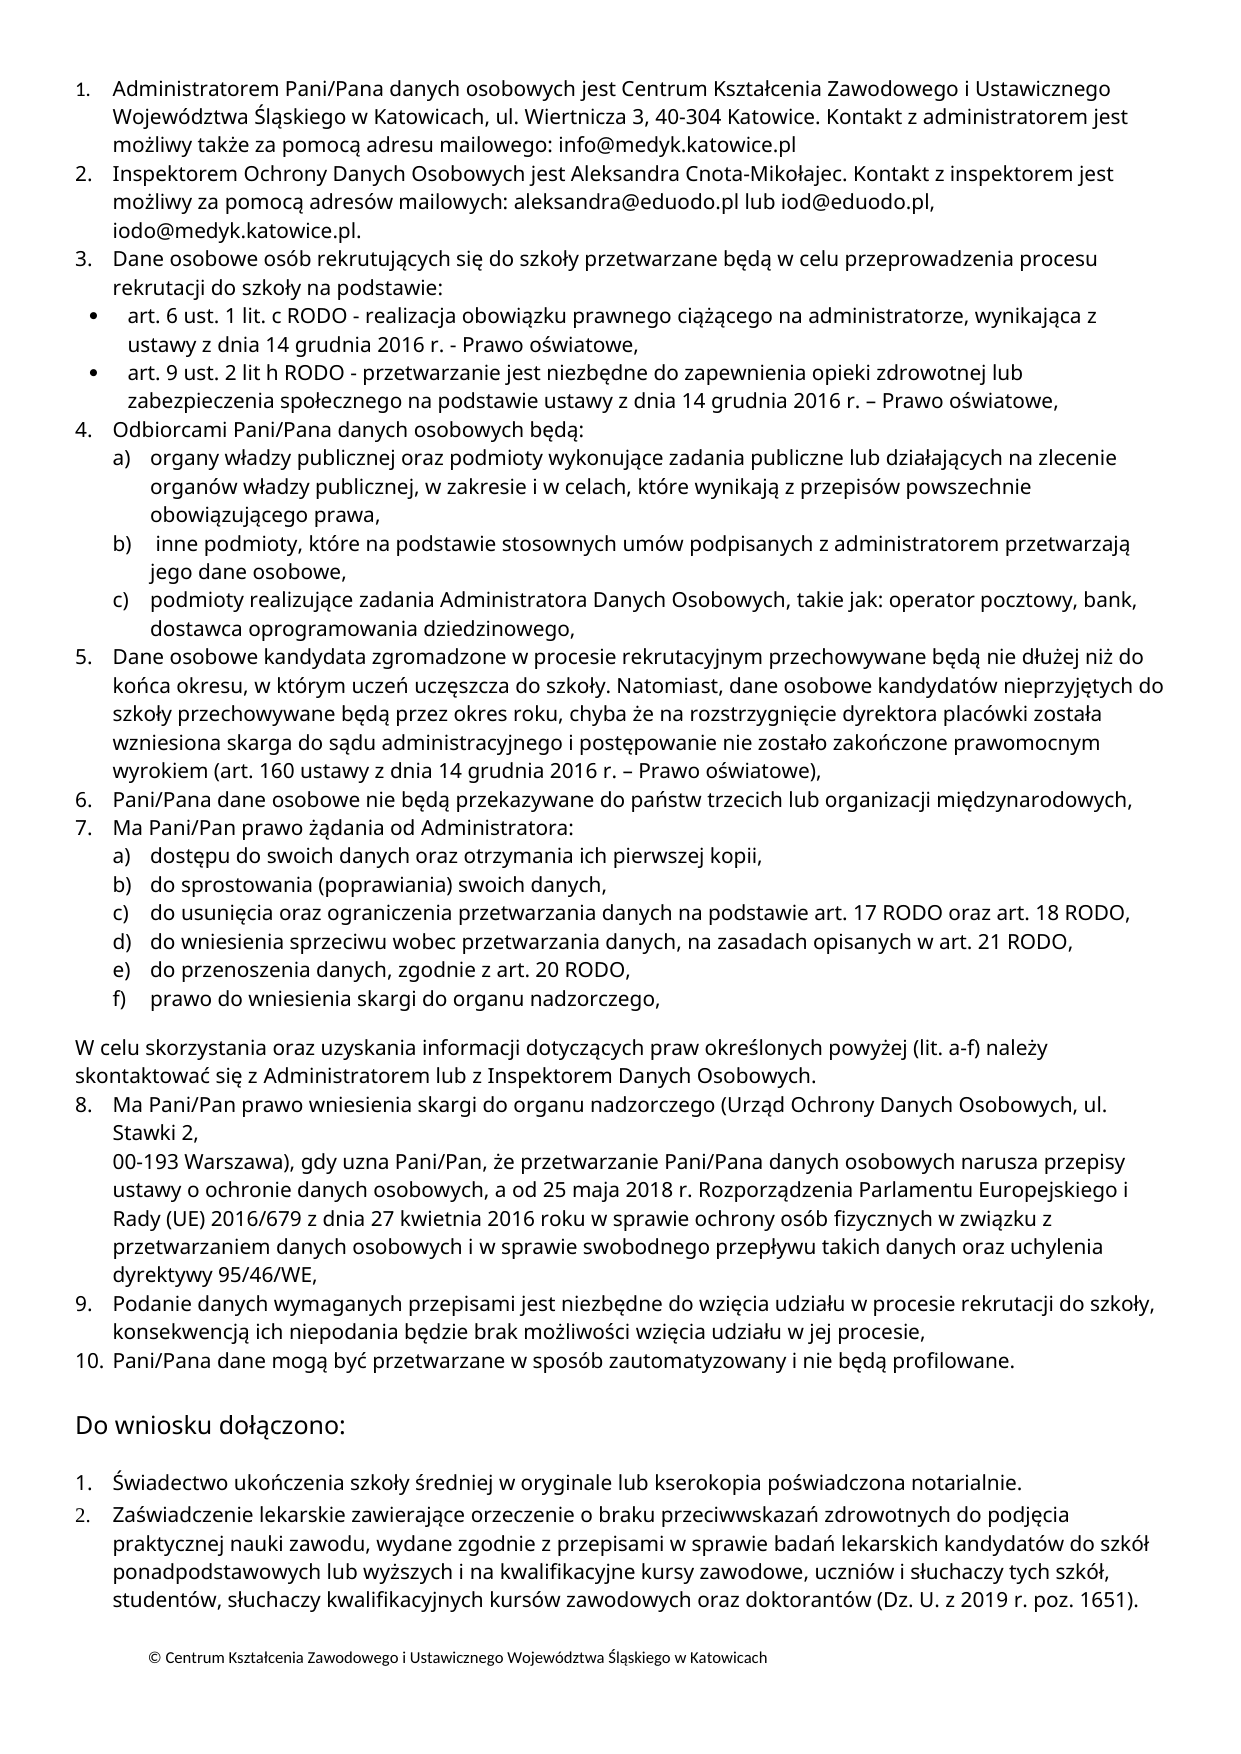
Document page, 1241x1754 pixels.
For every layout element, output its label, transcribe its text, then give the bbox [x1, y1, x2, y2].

list Pani/Pana dane osobowe nie będą przekazywane do państw trzecich lub organizacji międzynarodowych, [75, 785, 1165, 813]
list Świadectwo ukończenia szkoły średniej w oryginale lub kserokopia poświadczona notarialnie. [75, 1468, 1165, 1496]
list podmioty realizujące zadania Administratora Danych Osobowych, takie jak: operator pocztowy, bank, dostawca oprogramowania dziedzinowego, [112, 586, 1165, 642]
list inne podmioty, które na podstawie stosownych umów podpisanych z administratorem przetwarzają jego dane osobowe, [112, 529, 1165, 586]
text W celu skorzystania oraz uzyskania informacji dotyczących praw określonych powyżej (lit. a-f) należy skontaktować się z Administratorem lub z Inspektorem Danych Osobowych. [75, 1033, 1165, 1090]
list do przenoszenia danych, zgodnie z art. 20 RODO, [112, 955, 1165, 984]
list Administratorem Pani/Pana danych osobowych jest Centrum Kształcenia Zawodowego i Ustawicznego Województwa Śląskiego w Katowicach, ul. Wiertnicza 3, 40-304 Katowice. Kontakt z administratorem jest możliwy także za pomocą adresu mailowego: info@medyk.katowice.pl [75, 74, 1165, 159]
list Pani/Pana dane mogą być przetwarzane w sposób zautomatyzowany i nie będą profilowane. [75, 1346, 1165, 1374]
list Dane osobowe kandydata zgromadzone w procesie rekrutacyjnym przechowywane będą nie dłużej niż do końca okresu, w którym uczeń uczęszcza do szkoły. Natomiast, dane osobowe kandydatów nieprzyjętych do szkoły przechowywane będą przez okres roku, chyba że na rozstrzygnięcie dyrektora placówki została wzniesiona skarga do sądu administracyjnego i postępowanie nie zostało zakończone prawomocnym wyrokiem (art. 160 ustawy z dnia 14 grudnia 2016 r. – Prawo oświatowe), [75, 642, 1165, 785]
list Dane osobowe osób rekrutujących się do szkoły przetwarzane będą w celu przeprowadzenia procesu rekrutacji do szkoły na podstawie: [75, 244, 1165, 301]
list Odbiorcami Pani/Pana danych osobowych będą: [75, 415, 1165, 443]
list prawo do wniesienia skargi do organu nadzorczego, [112, 984, 1165, 1012]
list do sprostowania (poprawiania) swoich danych, [112, 870, 1165, 898]
text Do wniosku dołączono: [75, 1408, 1165, 1442]
list Ma Pani/Pan prawo wniesienia skargi do organu nadzorczego (Urząd Ochrony Danych Osobowych, ul. Stawki 2, 00-193 Warszawa), gdy uzna Pani/Pan, że przetwarzanie Pani/Pana danych osobowych narusza przepisy ustawy o ochronie danych osobowych, a od 25 maja 2018 r. Rozporządzenia Parlamentu Europejskiego i Rady (UE) 2016/679 z dnia 27 kwietnia 2016 roku w sprawie ochrony osób fizycznych w związku z przetwarzaniem danych osobowych i w sprawie swobodnego przepływu takich danych oraz uchylenia dyrektywy 95/46/WE, [75, 1090, 1165, 1289]
list dostępu do swoich danych oraz otrzymania ich pierwszej kopii, [112, 842, 1165, 870]
list Podanie danych wymaganych przepisami jest niezbędne do wzięcia udziału w procesie rekrutacji do szkoły, konsekwencją ich niepodania będzie brak możliwości wzięcia udziału w jej procesie, [75, 1289, 1165, 1346]
list do wniesienia sprzeciwu wobec przetwarzania danych, na zasadach opisanych w art. 21 RODO, [112, 927, 1165, 955]
list Inspektorem Ochrony Danych Osobowych jest Aleksandra Cnota-Mikołajec. Kontakt z inspektorem jest możliwy za pomocą adresów mailowych: aleksandra@eduodo.pl lub iod@eduodo.pl, iodo@medyk.katowice.pl. [75, 159, 1165, 244]
list art. 6 ust. 1 lit. c RODO - realizacja obowiązku prawnego ciążącego na administratorze, wynikająca z ustawy z dnia 14 grudnia 2016 r. - Prawo oświatowe, [90, 301, 1165, 358]
list Zaświadczenie lekarskie zawierające orzeczenie o braku przeciwwskazań zdrowotnych do podjęcia praktycznej nauki zawodu, wydane zgodnie z przepisami w sprawie badań lekarskich kandydatów do szkół ponadpodstawowych lub wyższych i na kwalifikacyjne kursy zawodowe, uczniów i słuchaczy tych szkół, studentów, słuchaczy kwalifikacyjnych kursów zawodowych oraz doktorantów (Dz. U. z 2019 r. poz. 1651). [75, 1500, 1165, 1614]
list do usunięcia oraz ograniczenia przetwarzania danych na podstawie art. 17 RODO oraz art. 18 RODO, [112, 898, 1165, 927]
list Ma Pani/Pan prawo żądania od Administratora: [75, 813, 1165, 842]
list organy władzy publicznej oraz podmioty wykonujące zadania publiczne lub działających na zlecenie organów władzy publicznej, w zakresie i w celach, które wynikają z przepisów powszechnie obowiązującego prawa, [112, 443, 1165, 529]
list art. 9 ust. 2 lit h RODO - przetwarzanie jest niezbędne do zapewnienia opieki zdrowotnej lub zabezpieczenia społecznego na podstawie ustawy z dnia 14 grudnia 2016 r. – Prawo oświatowe, [90, 358, 1165, 415]
